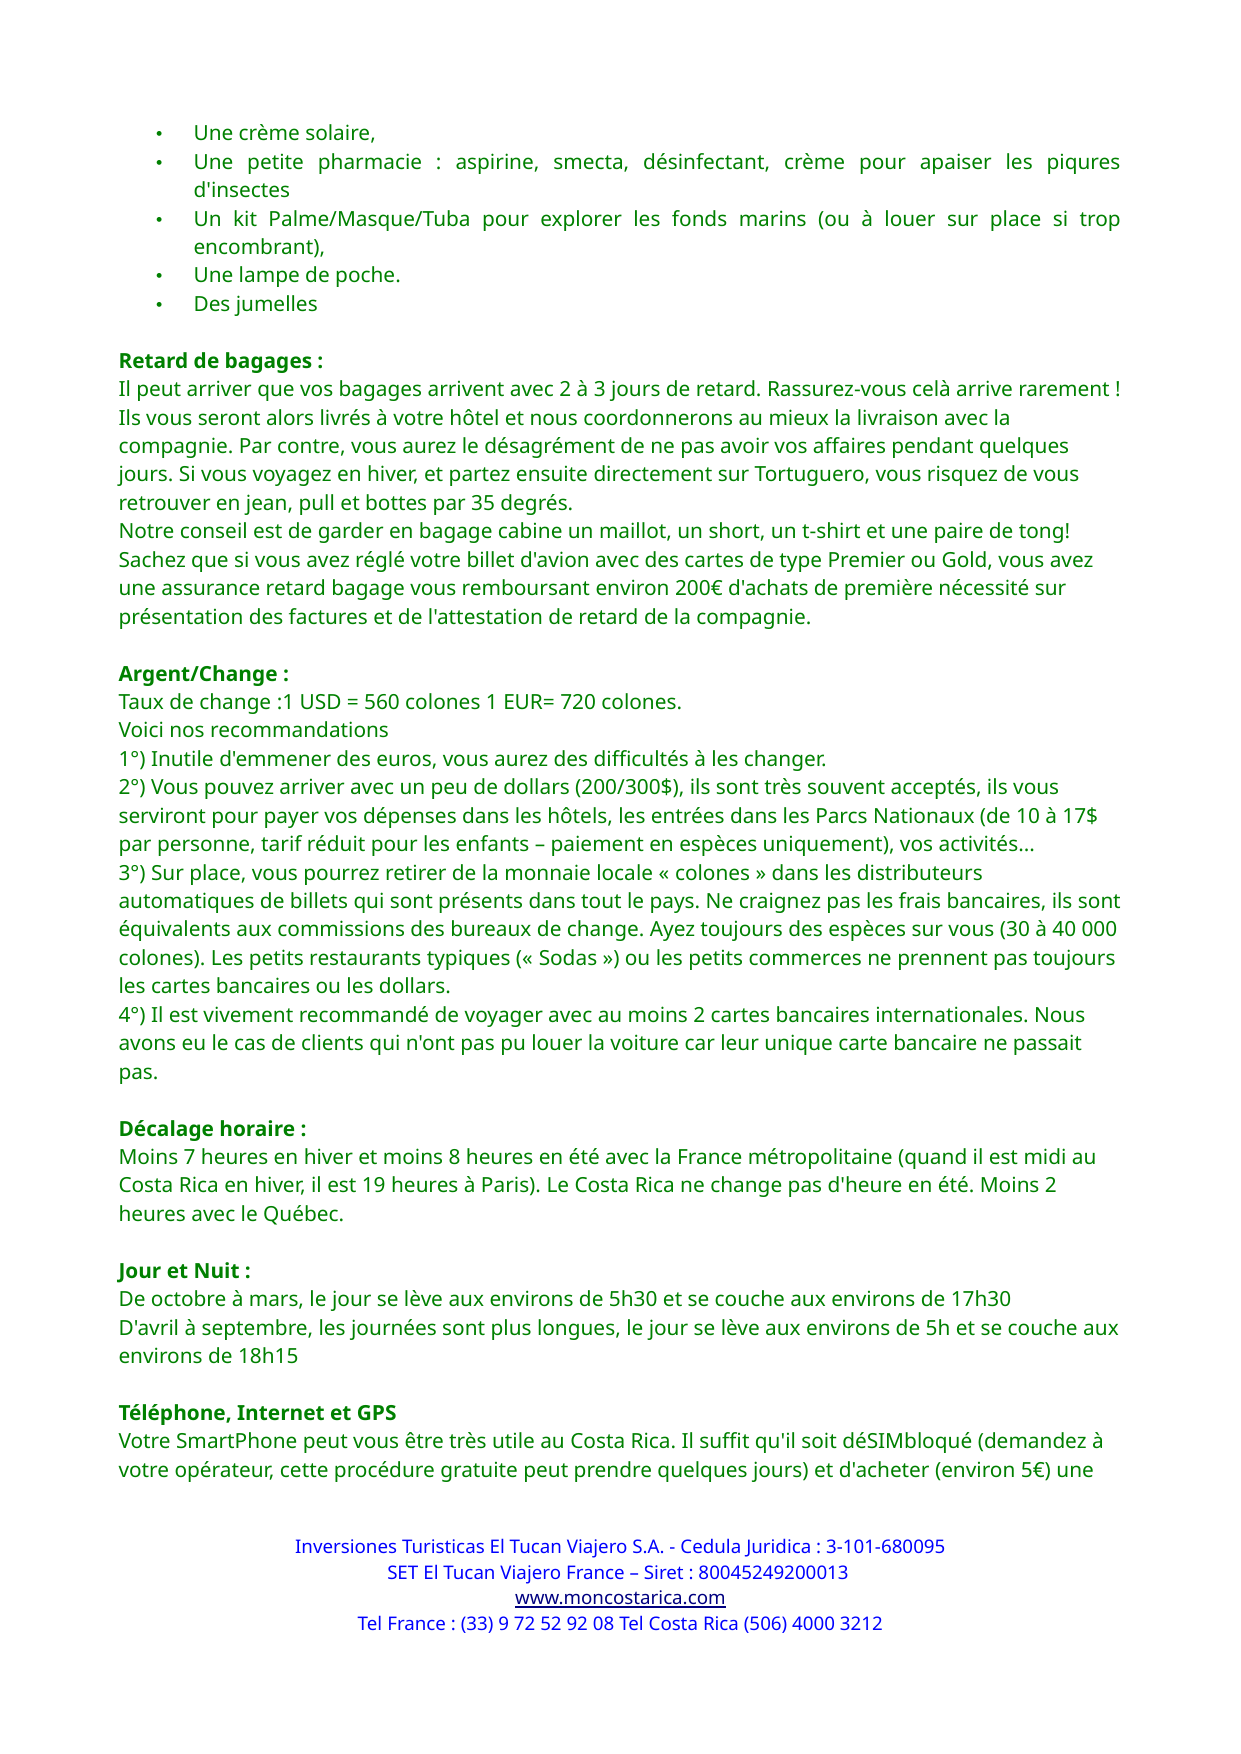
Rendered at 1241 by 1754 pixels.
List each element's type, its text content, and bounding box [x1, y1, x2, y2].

list Une crème solaire, [156, 118, 1122, 147]
list Des jumelles [156, 289, 1122, 317]
text 2°) Vous pouvez arriver avec un peu de dollars (200/300$), ils sont très souvent acceptés, ils vous serviront pour payer vos dépenses dans les hôtels, les entrées dans les Parcs Nationaux (de 10 à 17$ par personne, tarif réduit pour les enfants – paiement en espèces uniquement), vos activités... [118, 772, 1122, 858]
text 1°) Inutile d'emmener des euros, vous aurez des difficultés à les changer. [118, 744, 1122, 772]
text Voici nos recommandations [118, 716, 1122, 744]
text Jour et Nuit : De octobre à mars, le jour se lève aux environs de 5h30 et se couche aux environs de 17h30 D'avril à septembre, les journées sont plus longues, le jour se lève aux environs de 5h et se couche aux environs de 18h15 [118, 1256, 1122, 1369]
text Votre SmartPhone peut vous être très utile au Costa Rica. Il suffit qu'il soit déSIMbloqué (demandez à votre opérateur, cette procédure gratuite peut prendre quelques jours) et d'acheter (environ 5€) une [118, 1426, 1122, 1483]
text Argent/Change : [118, 659, 1122, 687]
text 3°) Sur place, vous pourrez retirer de la monnaie locale « colones » dans les distributeurs automatiques de billets qui sont présents dans tout le pays. Ne craignez pas les frais bancaires, ils sont équivalents aux commissions des bureaux de change. Ayez toujours des espèces sur vous (30 à 40 000 colones). Les petits restaurants typiques (« Sodas ») ou les petits commerces ne prennent pas toujours les cartes bancaires ou les dollars. [118, 858, 1122, 1000]
list Une lampe de poche. [156, 261, 1122, 289]
list Une petite pharmacie : aspirine, smecta, désinfectant, crème pour apaiser les piqures d'insectes [156, 147, 1122, 204]
text Décalage horaire : [118, 1114, 1122, 1142]
list Un kit Palme/Masque/Tuba pour explorer les fonds marins (ou à louer sur place si trop encombrant), [156, 204, 1122, 261]
text Moins 7 heures en hiver et moins 8 heures en été avec la France métropolitaine (quand il est midi au Costa Rica en hiver, il est 19 heures à Paris). Le Costa Rica ne change pas d'heure en été. Moins 2 heures avec le Québec. [118, 1142, 1122, 1256]
text 4°) Il est vivement recommandé de voyager avec au moins 2 cartes bancaires internationales. Nous avons eu le cas de clients qui n'ont pas pu louer la voiture car leur unique carte bancaire ne passait pas. [118, 1000, 1122, 1085]
text Retard de bagages : [118, 346, 1122, 374]
text Téléphone, Internet et GPS [118, 1369, 1122, 1426]
text Il peut arriver que vos bagages arrivent avec 2 à 3 jours de retard. Rassurez-vous celà arrive rarement ! Ils vous seront alors livrés à votre hôtel et nous coordonnerons au mieux la livraison avec la compagnie. Par contre, vous aurez le désagrément de ne pas avoir vos affaires pendant quelques jours. Si vous voyagez en hiver, et partez ensuite directement sur Tortuguero, vous risquez de vous retrouver en jean, pull et bottes par 35 degrés. Notre conseil est de garder en bagage cabine un maillot, un short, un t-shirt et une paire de tong! Sachez que si vous avez réglé votre billet d'avion avec des cartes de type Premier ou Gold, vous avez une assurance retard bagage vous remboursant environ 200€ d'achats de première nécessité sur présentation des factures et de l'attestation de retard de la compagnie. [118, 374, 1122, 630]
text Taux de change :1 USD = 560 colones 1 EUR= 720 colones. [118, 687, 1122, 716]
